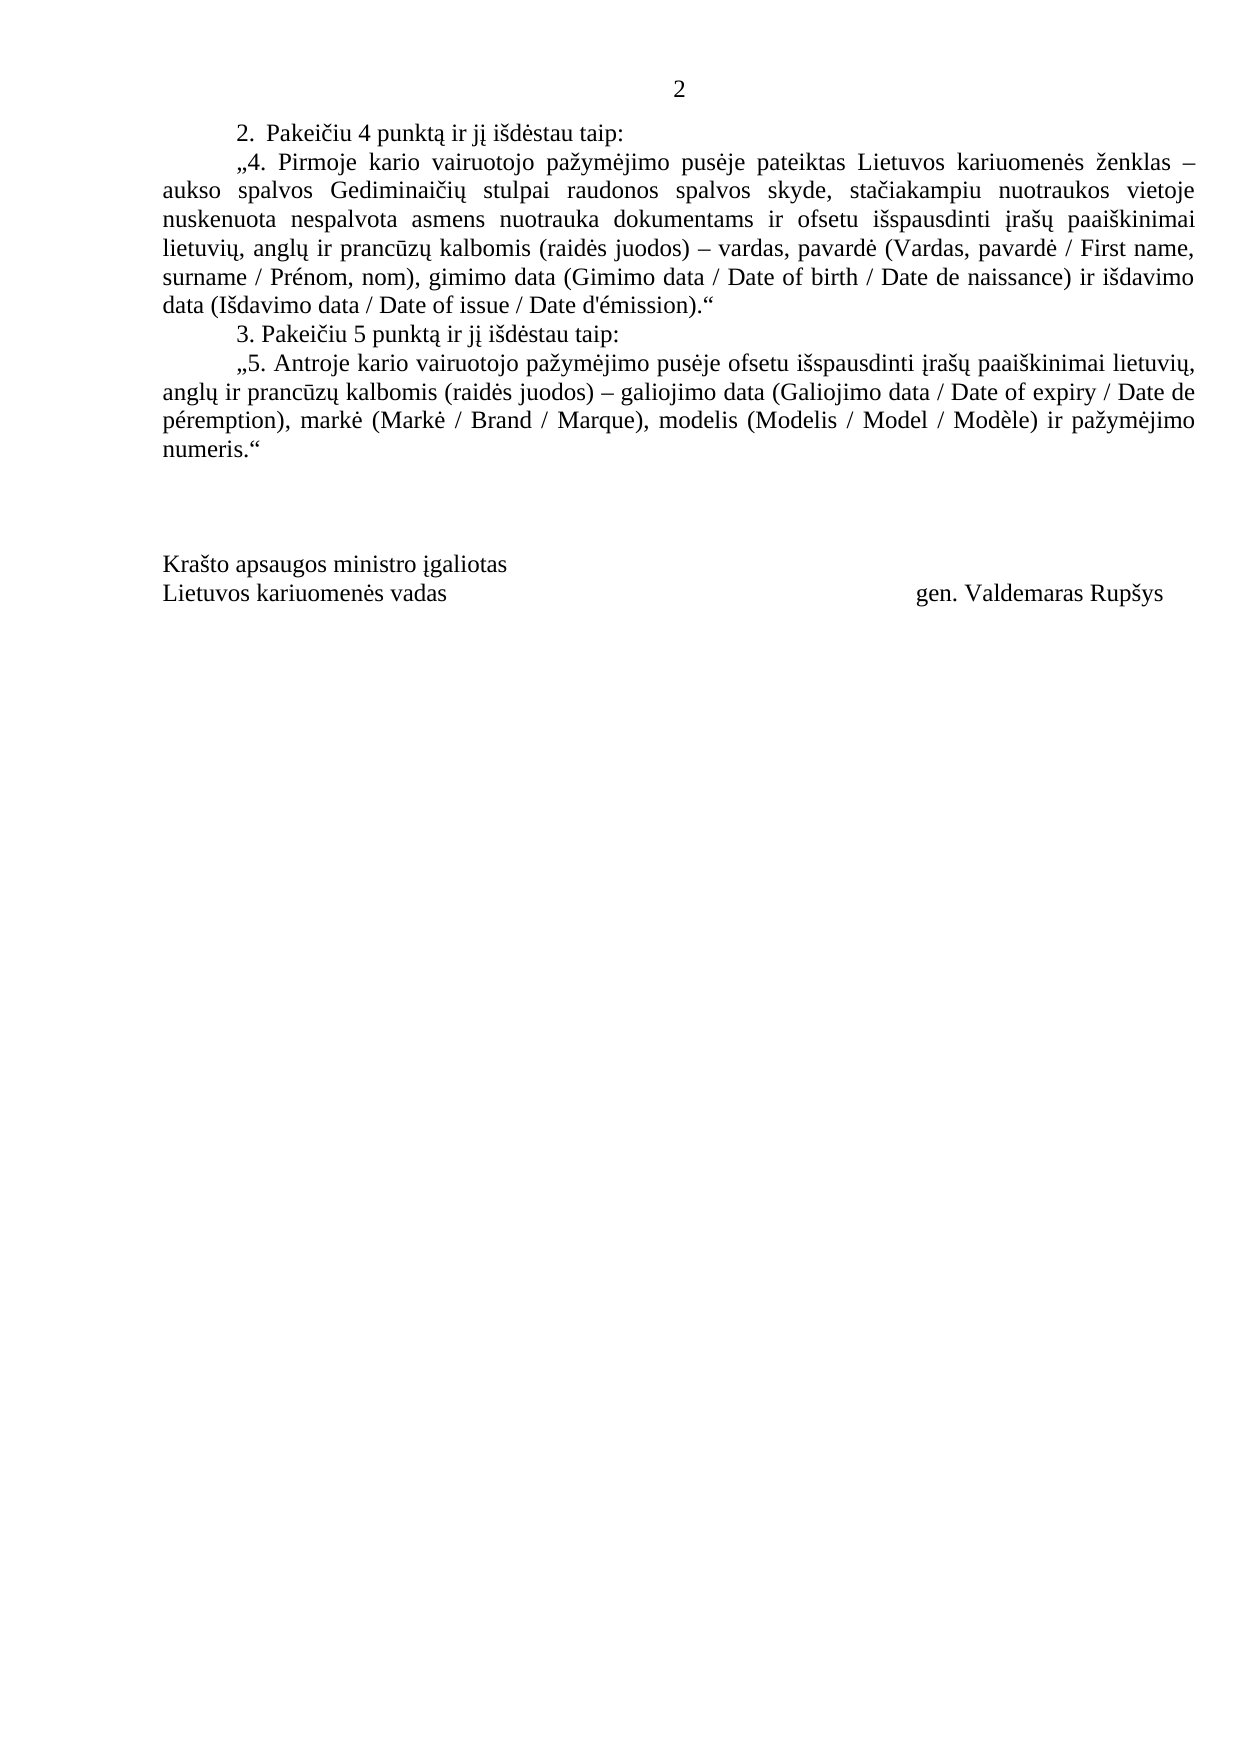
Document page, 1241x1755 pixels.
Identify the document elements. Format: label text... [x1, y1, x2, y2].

text „4. Pirmoje kario vairuotojo pažymėjimo pusėje pateiktas Lietuvos kariuomenės ženklas – aukso spalvos Gediminaičių stulpai raudonos spalvos skyde, stačiakampiu nuotraukos vietoje nuskenuota nespalvota asmens nuotrauka dokumentams ir ofsetu išspausdinti įrašų paaiškinimai lietuvių, anglų ir prancūzų kalbomis (raidės juodos) – vardas, pavardė (Vardas, pavardė / First name, surname / Prénom, nom), gimimo data (Gimimo data / Date of birth / Date de naissance) ir išdavimo data (Išdavimo data / Date of issue / Date d'émission).“ [162, 147, 1196, 319]
text Krašto apsaugos ministro įgaliotas [162, 549, 1196, 578]
text Lietuvos kariuomenės vadas gen. Valdemaras Rupšys [162, 578, 1196, 607]
text 3. Pakeičiu 5 punktą ir jį išdėstau taip: [162, 319, 1196, 348]
text 2. Pakeičiu 4 punktą ir jį išdėstau taip: [162, 118, 1196, 147]
text „5. Antroje kario vairuotojo pažymėjimo pusėje ofsetu išspausdinti įrašų paaiškinimai lietuvių, anglų ir prancūzų kalbomis (raidės juodos) – galiojimo data (Galiojimo data / Date of expiry / Date de péremption), markė (Markė / Brand / Marque), modelis (Modelis / Model / Modèle) ir pažymėjimo numeris.“ [162, 348, 1196, 463]
